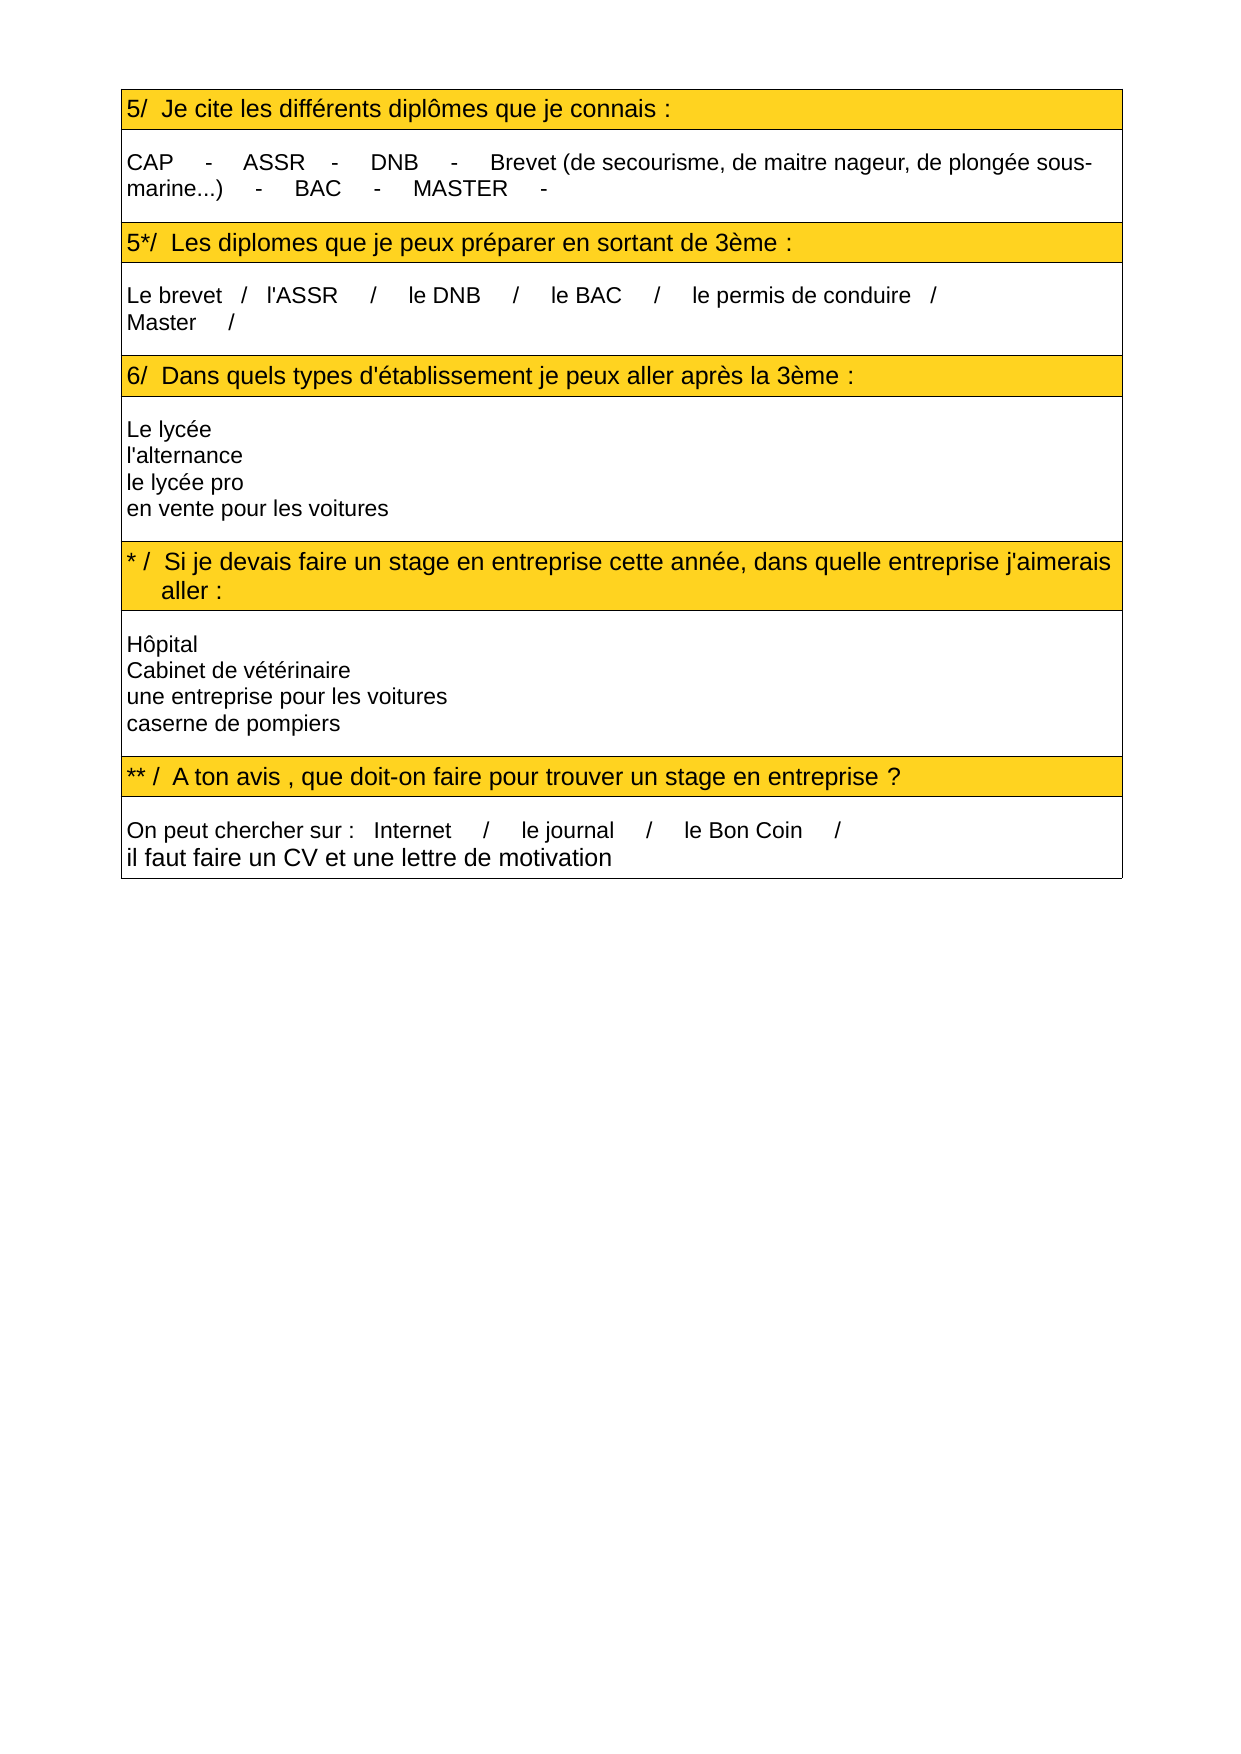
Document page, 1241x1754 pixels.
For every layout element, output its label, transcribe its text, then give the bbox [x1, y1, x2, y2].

table_cell 6/ Dans quels types d'établissement je peux aller après la 3ème : [122, 356, 1122, 396]
table_cell Hôpital Cabinet de vétérinaire une entreprise pour les voitures caserne de pompiers [122, 611, 1122, 756]
table_cell CAP - ASSR - DNB - Brevet (de secourisme, de maitre nageur, de plongée sous- marine...) - BAC - MASTER - [122, 130, 1122, 222]
table_cell Le brevet / l'ASSR / le DNB / le BAC / le permis de conduire / Master / [122, 263, 1122, 355]
table_cell Le lycée l'alternance le lycée pro en vente pour les voitures [122, 397, 1122, 541]
table_cell ** / A ton avis , que doit-on faire pour trouver un stage en entreprise ? [122, 757, 1122, 796]
table_cell * / Si je devais faire un stage en entreprise cette année, dans quelle entreprise j'aimerais aller : [122, 542, 1122, 610]
table_cell On peut chercher sur : Internet / le journal / le Bon Coin / il faut faire un CV et une lettre de motivation [122, 797, 1122, 877]
table_cell 5*/ Les diplomes que je peux préparer en sortant de 3ème : [122, 223, 1122, 262]
table_cell 5/ Je cite les différents diplômes que je connais : [122, 90, 1122, 129]
